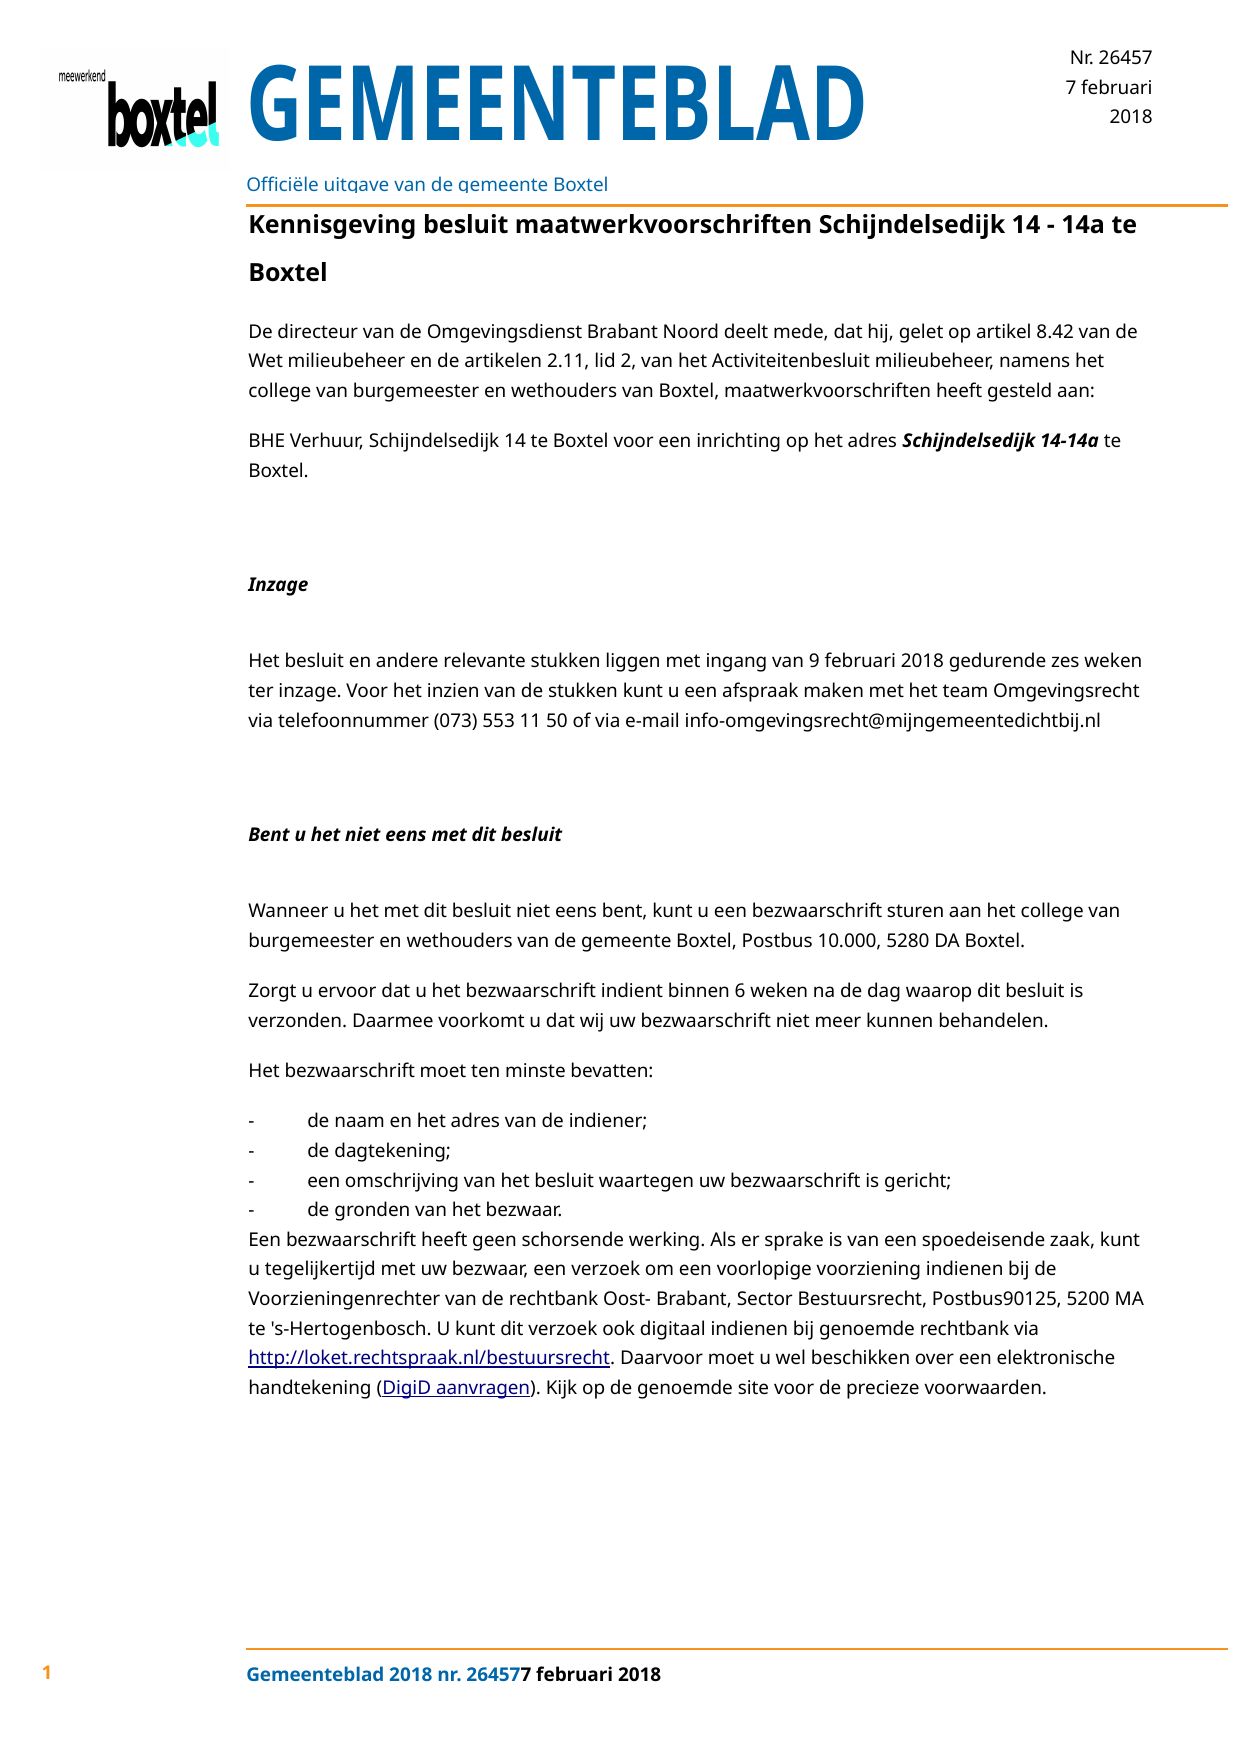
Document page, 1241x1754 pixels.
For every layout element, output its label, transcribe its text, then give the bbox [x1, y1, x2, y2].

list de dagtekening; [248, 1137, 1152, 1163]
text Inzage [248, 571, 1152, 597]
picture [41, 47, 231, 172]
list de gronden van het bezwaar. [248, 1196, 1152, 1222]
text Het besluit en andere relevante stukken liggen met ingang van 9 februari 2018 gedurende zes weken ter inzage. Voor het inzien van de stukken kunt u een afspraak maken met het team Omgevingsrecht via telefoonnummer (073) 553 11 50 of via e-mail info-omgevingsrecht@mijngemeentedichtbij.nl [248, 648, 1152, 732]
text Wanneer u het met dit besluit niet eens bent, kunt u een bezwaarschrift sturen aan het college van burgemeester en wethouders van de gemeente Boxtel, Postbus 10.000, 5280 DA Boxtel. [248, 897, 1152, 953]
text Een bezwaarschrift heeft geen schorsende werking. Als er sprake is van een spoedeisende zaak, kunt u tegelijkertijd met uw bezwaar, een verzoek om een voorlopige voorziening indienen bij de Voorzieningenrechter van de rechtbank Oost- Brabant, Sector Bestuursrecht, Postbus90125, 5200 MA te 's-Hertogenbosch. U kunt dit verzoek ook digitaal indienen bij genoemde rechtbank via http://loket.rechtspraak.nl/bestuursrecht. Daarvoor moet u wel beschikken over een elektronische handtekening (DigiD aanvragen). Kijk op de genoemde site voor de precieze voorwaarden. [248, 1226, 1152, 1400]
text Het bezwaarschrift moet ten minste bevatten: [248, 1057, 1152, 1083]
text Kennisgeving besluit maatwerkvoorschriften Schijndelsedijk 14 - 14a te Boxtel [248, 207, 1152, 288]
text BHE Verhuur, Schijndelsedijk 14 te Boxtel voor een inrichting op het adres Schijndelsedijk 14-14a te Boxtel. [248, 427, 1152, 483]
text Bent u het niet eens met dit besluit [248, 821, 1152, 847]
text Zorgt u ervoor dat u het bezwaarschrift indient binnen 6 weken na de dag waarop dit besluit is verzonden. Daarmee voorkomt u dat wij uw bezwaarschrift niet meer kunnen behandelen. [248, 977, 1152, 1033]
list een omschrijving van het besluit waartegen uw bezwaarschrift is gericht; [248, 1167, 1152, 1193]
text De directeur van de Omgevingsdienst Brabant Noord deelt mede, dat hij, gelet op artikel 8.42 van de Wet milieubeheer en de artikelen 2.11, lid 2, van het Activiteitenbesluit milieubeheer, namens het college van burgemeester en wethouders van Boxtel, maatwerkvoorschriften heeft gesteld aan: [248, 318, 1152, 403]
list de naam en het adres van de indiener; [248, 1108, 1152, 1133]
